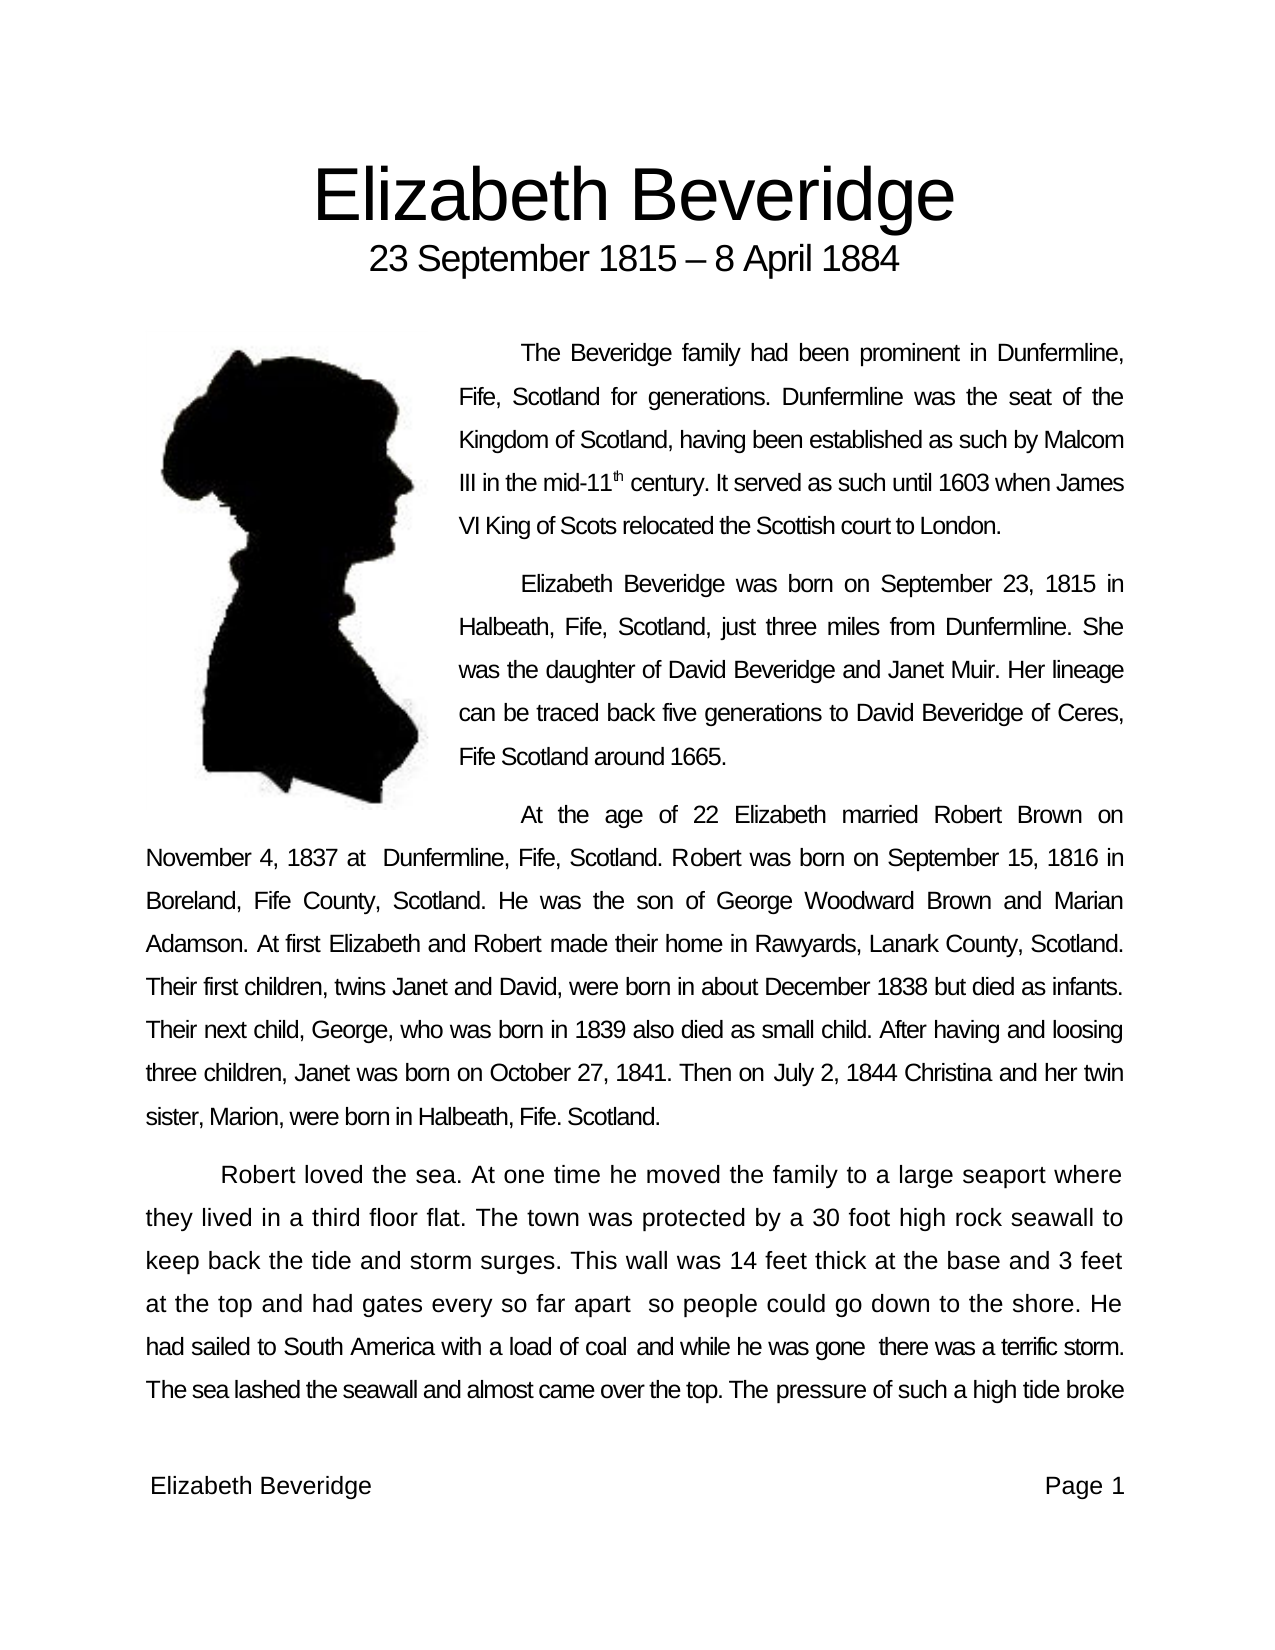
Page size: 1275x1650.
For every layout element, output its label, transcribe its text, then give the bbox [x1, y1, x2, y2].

text Elizabeth Beveridge was born on September 23, 1815 in Halbeath, Fife, Scotland, just three miles from Dunfermline. She was the daughter of David Beveridge and Janet Muir. Her lineage can be traced back five generations to David Beveridge of Ceres, Fife Scotland around 1665. [429, 569, 1125, 770]
text Robert loved the sea. At one time he moved the family to a large seaport where they lived in a third floor flat. The town was protected by a 30 foot high rock seawall to keep back the tide and storm surges. This wall was 14 feet thick at the base and 3 feet at the top and had gates every so far apart so people could go down to the shore. He had sailed to South America with a load of coal and while he was gone there was a terrific storm. The sea lashed the seawall and almost came over the top. The pressure of such a high tide broke [145, 1159, 1125, 1404]
text Elizabeth Beveridge [145, 150, 1125, 236]
picture [145, 330, 429, 810]
text 23 September 1815 – 8 April 1884 [145, 236, 1125, 279]
text The The Beveridge family had been prominent in Dunfermline, Fife, Scotland for generations. Dunfermline was the seat of the Kingdom of Scotland, having been established as such by Malcom III in the mid-11th century. It served as such until 1603 when James VI King of Scots relocated the Scottish court to London. [429, 337, 1125, 539]
text At the age of 22 Elizabeth married Robert Brown on November 4, 1837 at Dunfermline, Fife, Scotland. Robert was born on September 15, 1816 in Boreland, Fife County, Scotland. He was the son of George Woodward Brown and Marian Adamson. At first Elizabeth and Robert made their home in Rawyards, Lanark County, Scotland. Their first children, twins Janet and David, were born in about December 1838 but died as infants. Their next child, George, who was born in 1839 also died as small child. After having and loosing three children, Janet was born on October 27, 1841. Then on July 2, 1844 Christina and her twin sister, Marion, were born in Halbeath, Fife. Scotland. [145, 799, 1125, 1130]
